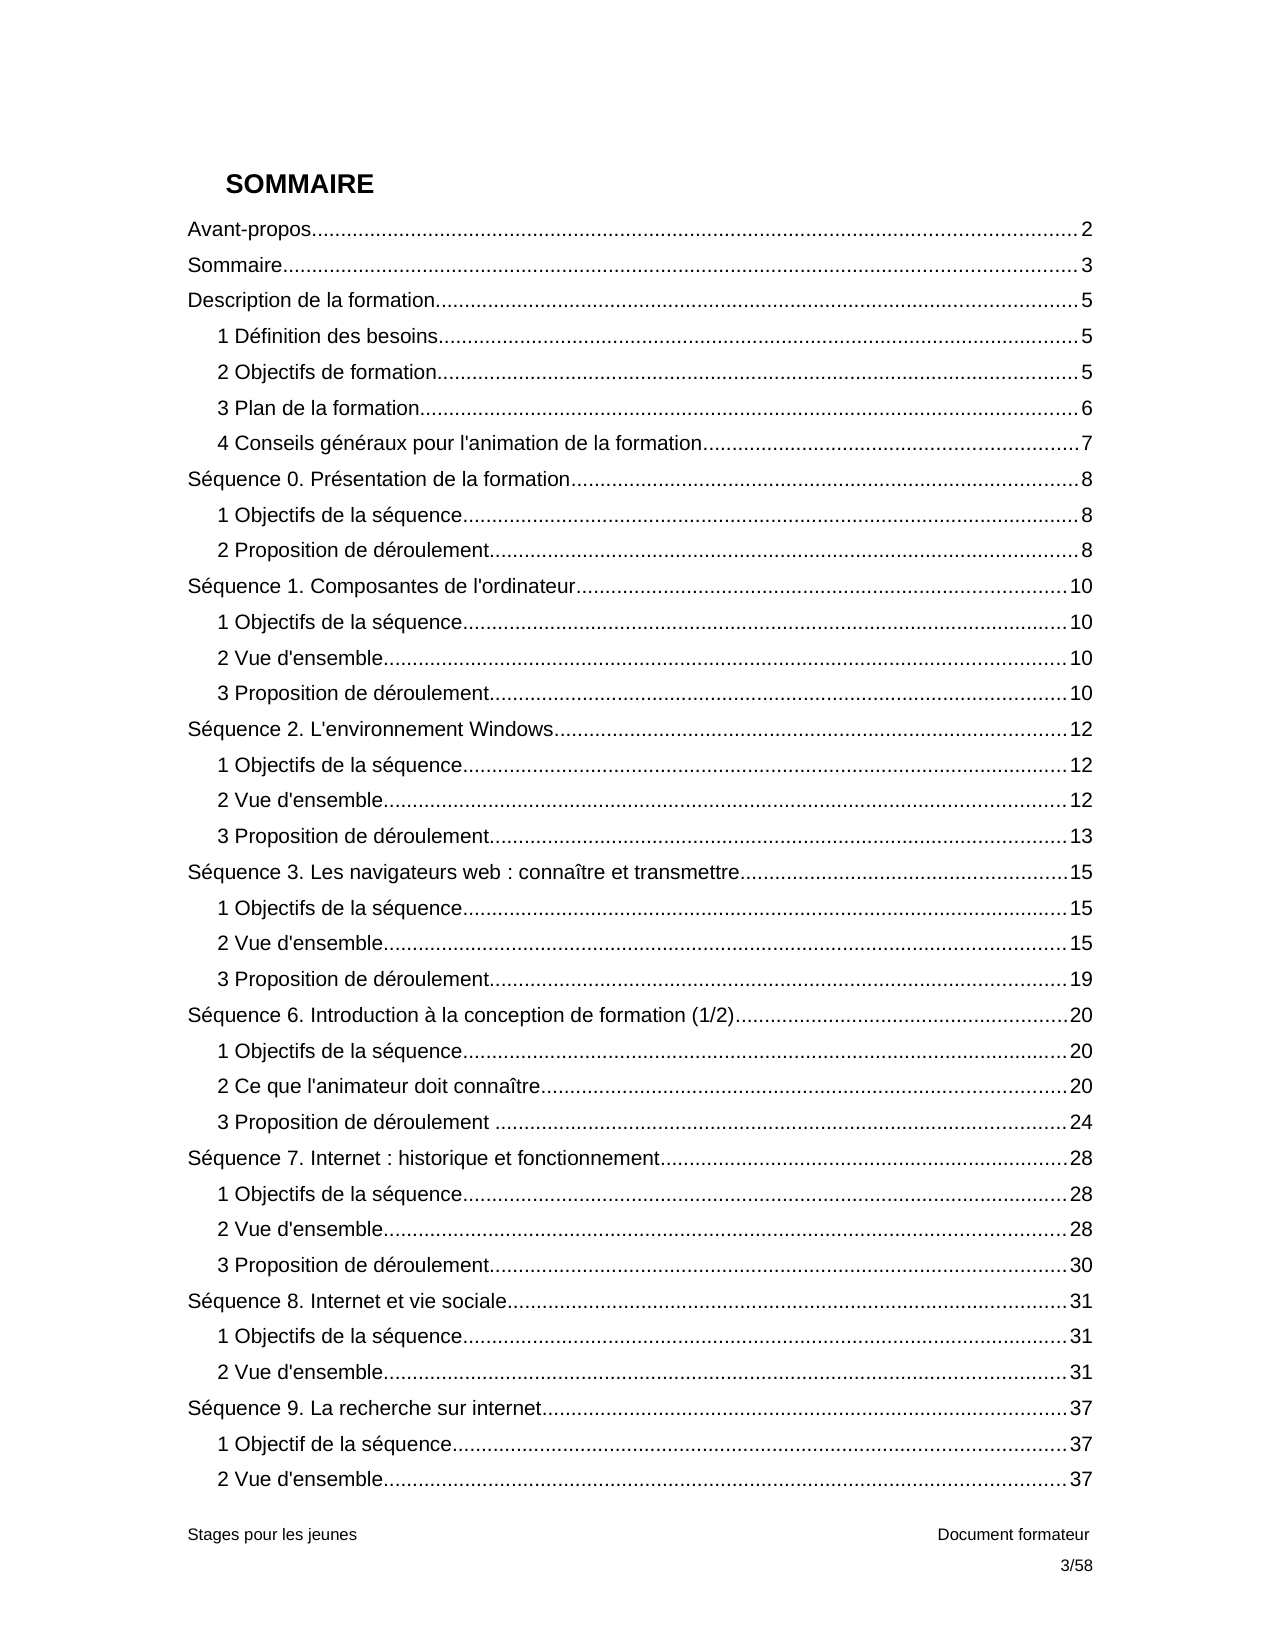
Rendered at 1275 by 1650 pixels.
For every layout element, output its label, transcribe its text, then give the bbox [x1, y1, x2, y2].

text Séquence 0. Présentation de la formation 8 [187, 467, 1093, 491]
text 2 Vue d'ensemble 15 [217, 931, 1093, 955]
text 2 Ce que l'animateur doit connaître 20 [217, 1074, 1093, 1098]
text 2 Proposition de déroulement 8 [217, 538, 1093, 562]
text 1 Objectif de la séquence 37 [217, 1431, 1093, 1455]
text 1 Objectifs de la séquence 12 [217, 753, 1093, 777]
text 1 Objectifs de la séquence 28 [217, 1181, 1093, 1205]
text Séquence 2. L'environnement Windows 12 [187, 717, 1093, 741]
text 3 Proposition de déroulement 10 [217, 681, 1093, 705]
text 2 Vue d'ensemble 12 [217, 788, 1093, 812]
text Description de la formation 5 [187, 288, 1093, 312]
text 3 Proposition de déroulement 30 [217, 1253, 1093, 1277]
text 1 Objectifs de la séquence 15 [217, 896, 1093, 919]
text Avant-propos 2 [187, 217, 1093, 241]
text 3 Proposition de déroulement 13 [217, 824, 1093, 848]
text 2 Vue d'ensemble 28 [217, 1217, 1093, 1241]
text Séquence 6. Introduction à la conception de formation (1/2) 20 [187, 1003, 1093, 1027]
text 2 Objectifs de formation 5 [217, 359, 1093, 383]
text Séquence 1. Composantes de l'ordinateur 10 [187, 574, 1093, 598]
text Séquence 7. Internet : historique et fonctionnement 28 [187, 1146, 1093, 1169]
text 1 Définition des besoins 5 [217, 324, 1093, 348]
text 2 Vue d'ensemble 37 [217, 1467, 1093, 1491]
text 4 Conseils généraux pour l'animation de la formation 7 [217, 431, 1093, 455]
text Sommaire 3 [187, 252, 1093, 276]
text 2 Vue d'ensemble 10 [217, 645, 1093, 669]
text Séquence 8. Internet et vie sociale 31 [187, 1288, 1093, 1312]
text 1 Objectifs de la séquence 8 [217, 502, 1093, 526]
text 1 Objectifs de la séquence 20 [217, 1038, 1093, 1062]
text Séquence 3. Les navigateurs web : connaître et transmettre 15 [187, 860, 1093, 884]
text 3 Proposition de déroulement 24 [217, 1110, 1093, 1134]
subtitle Sommaire [225, 168, 1093, 199]
text 3 Proposition de déroulement 19 [217, 967, 1093, 991]
text Séquence 9. La recherche sur internet 37 [187, 1396, 1093, 1420]
text 1 Objectifs de la séquence 10 [217, 610, 1093, 634]
text 2 Vue d'ensemble 31 [217, 1360, 1093, 1384]
text 3 Plan de la formation 6 [217, 395, 1093, 419]
text 1 Objectifs de la séquence 31 [217, 1324, 1093, 1348]
